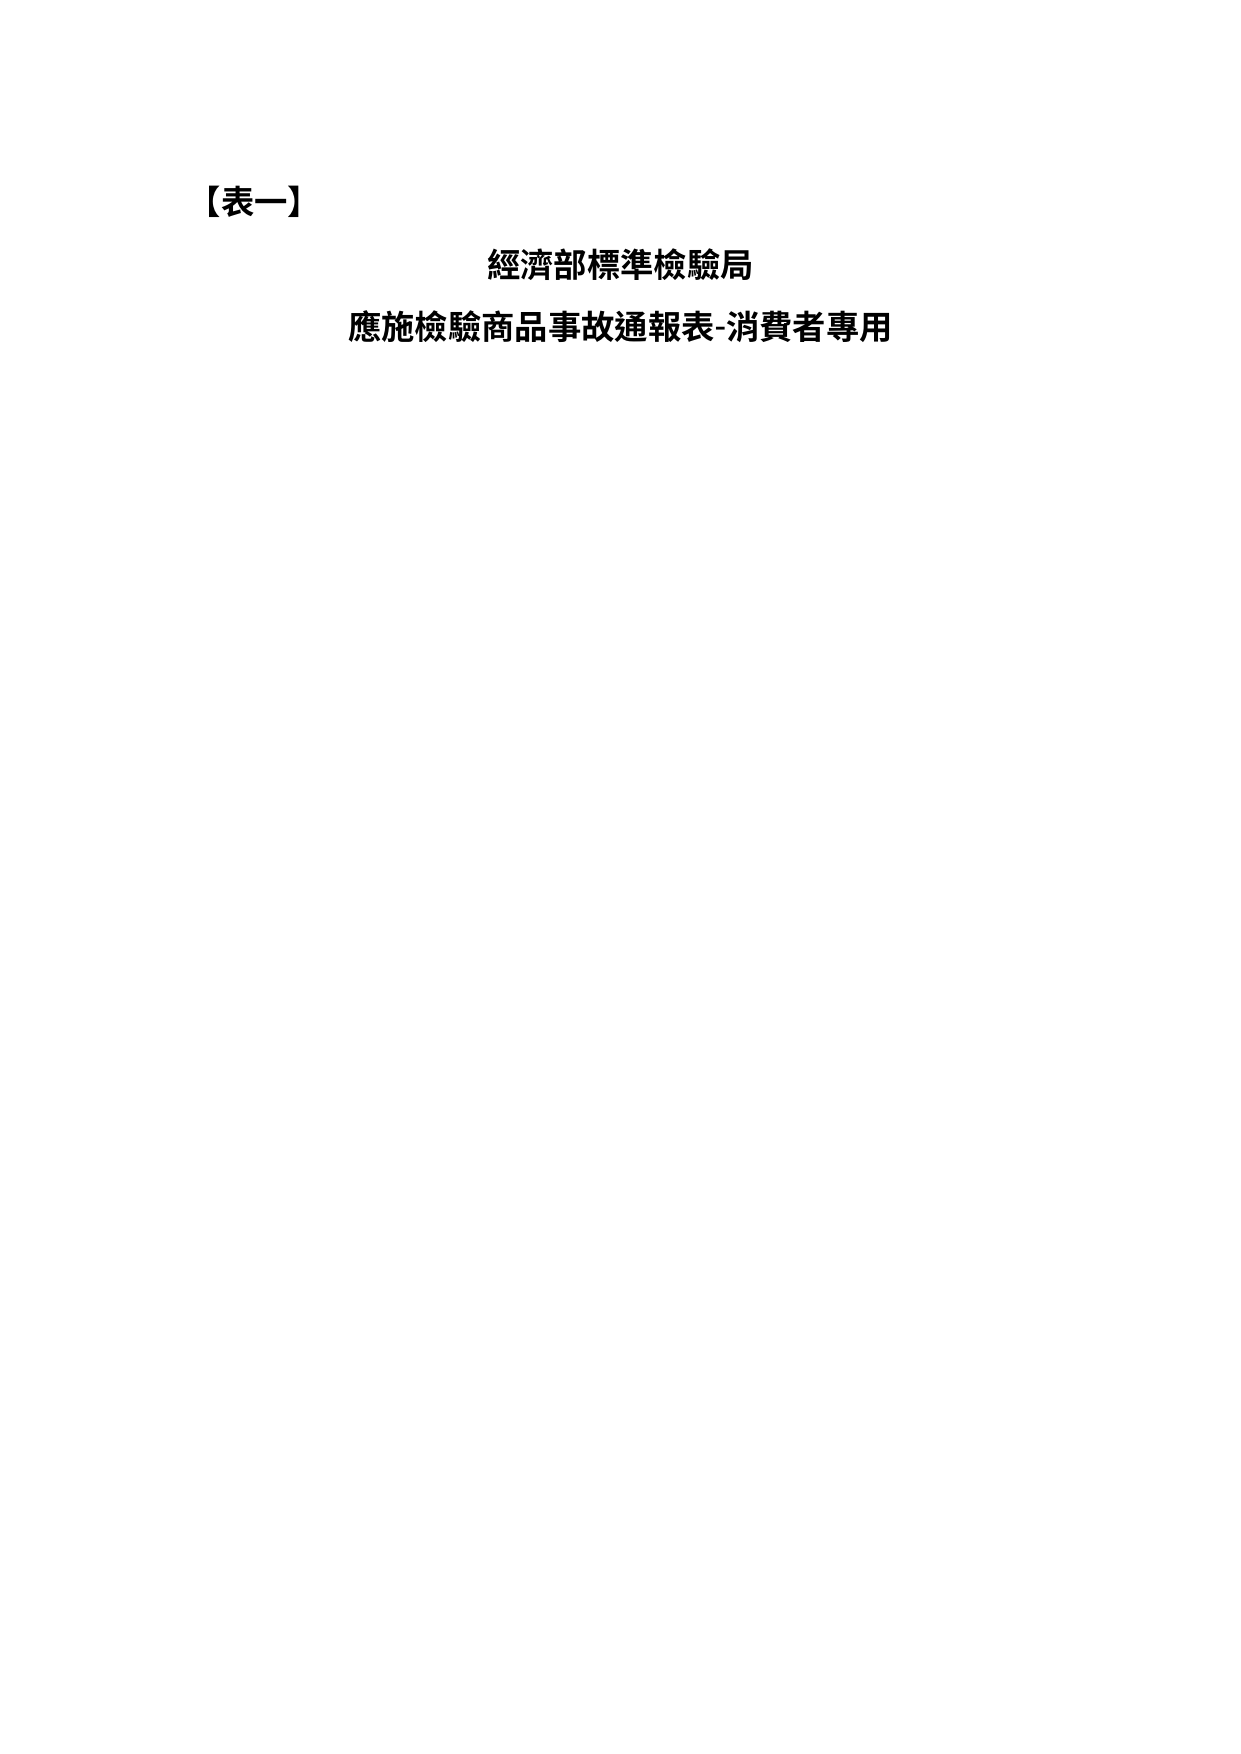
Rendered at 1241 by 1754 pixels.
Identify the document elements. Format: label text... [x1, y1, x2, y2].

text 【表一】 [187, 158, 1053, 221]
text 應施檢驗商品事故通報表-消費者專用 [187, 283, 1053, 346]
text 經濟部標準檢驗局 [187, 221, 1053, 283]
